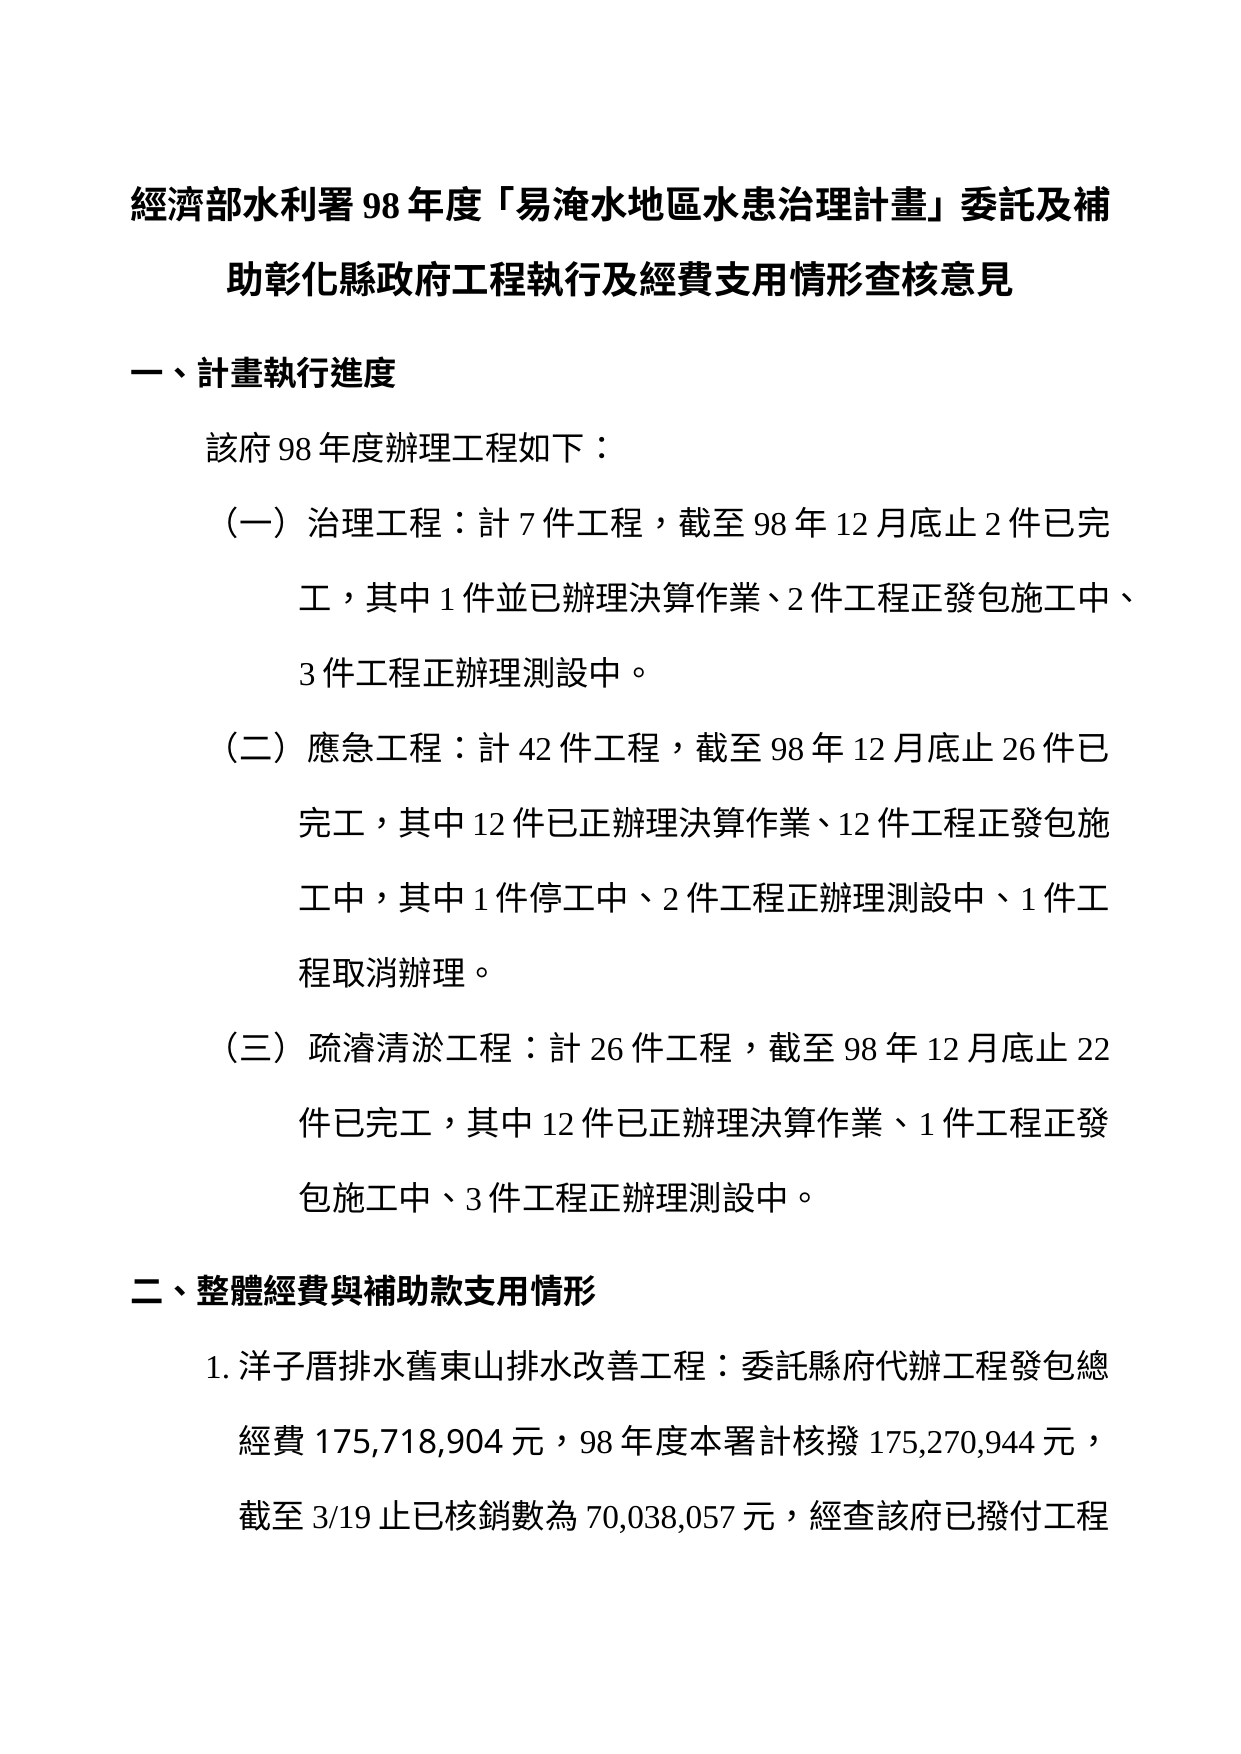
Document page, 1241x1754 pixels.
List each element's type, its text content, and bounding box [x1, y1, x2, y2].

text （三）疏濬清淤工程：計26件工程，截至98年12月底止22件已完工，其中12件已正辦理決算作業、1件工程正發包施工中、3件工程正辦理測設中。 [205, 1008, 1110, 1233]
text 經濟部水利署98年度「易淹水地區水患治理計畫」委託及補助彰化縣政府工程執行及經費支用情形查核意見 [130, 164, 1110, 314]
text 1. 洋子厝排水舊東山排水改善工程：委託縣府代辦工程發包總經費175,718,904元，98年度本署計核撥175,270,944元，截至3/19止已核銷數為70,038,057元，經查該府已撥付工程 [205, 1327, 1110, 1552]
text 一、計畫執行進度 [130, 333, 1110, 408]
text （二）應急工程：計42件工程，截至98年12月底止26件已完工，其中12件已正辦理決算作業、12件工程正發包施工中，其中1件停工中、2件工程正辦理測設中、1件工程取消辦理。 [205, 708, 1110, 1008]
text 該府98年度辦理工程如下： [196, 408, 1110, 483]
text （一）治理工程：計7件工程，截至98年12月底止2件已完工，其中1件並已辦理決算作業、2件工程正發包施工中、3件工程正辦理測設中。 [205, 483, 1110, 708]
text 二、整體經費與補助款支用情形 [130, 1252, 1110, 1327]
